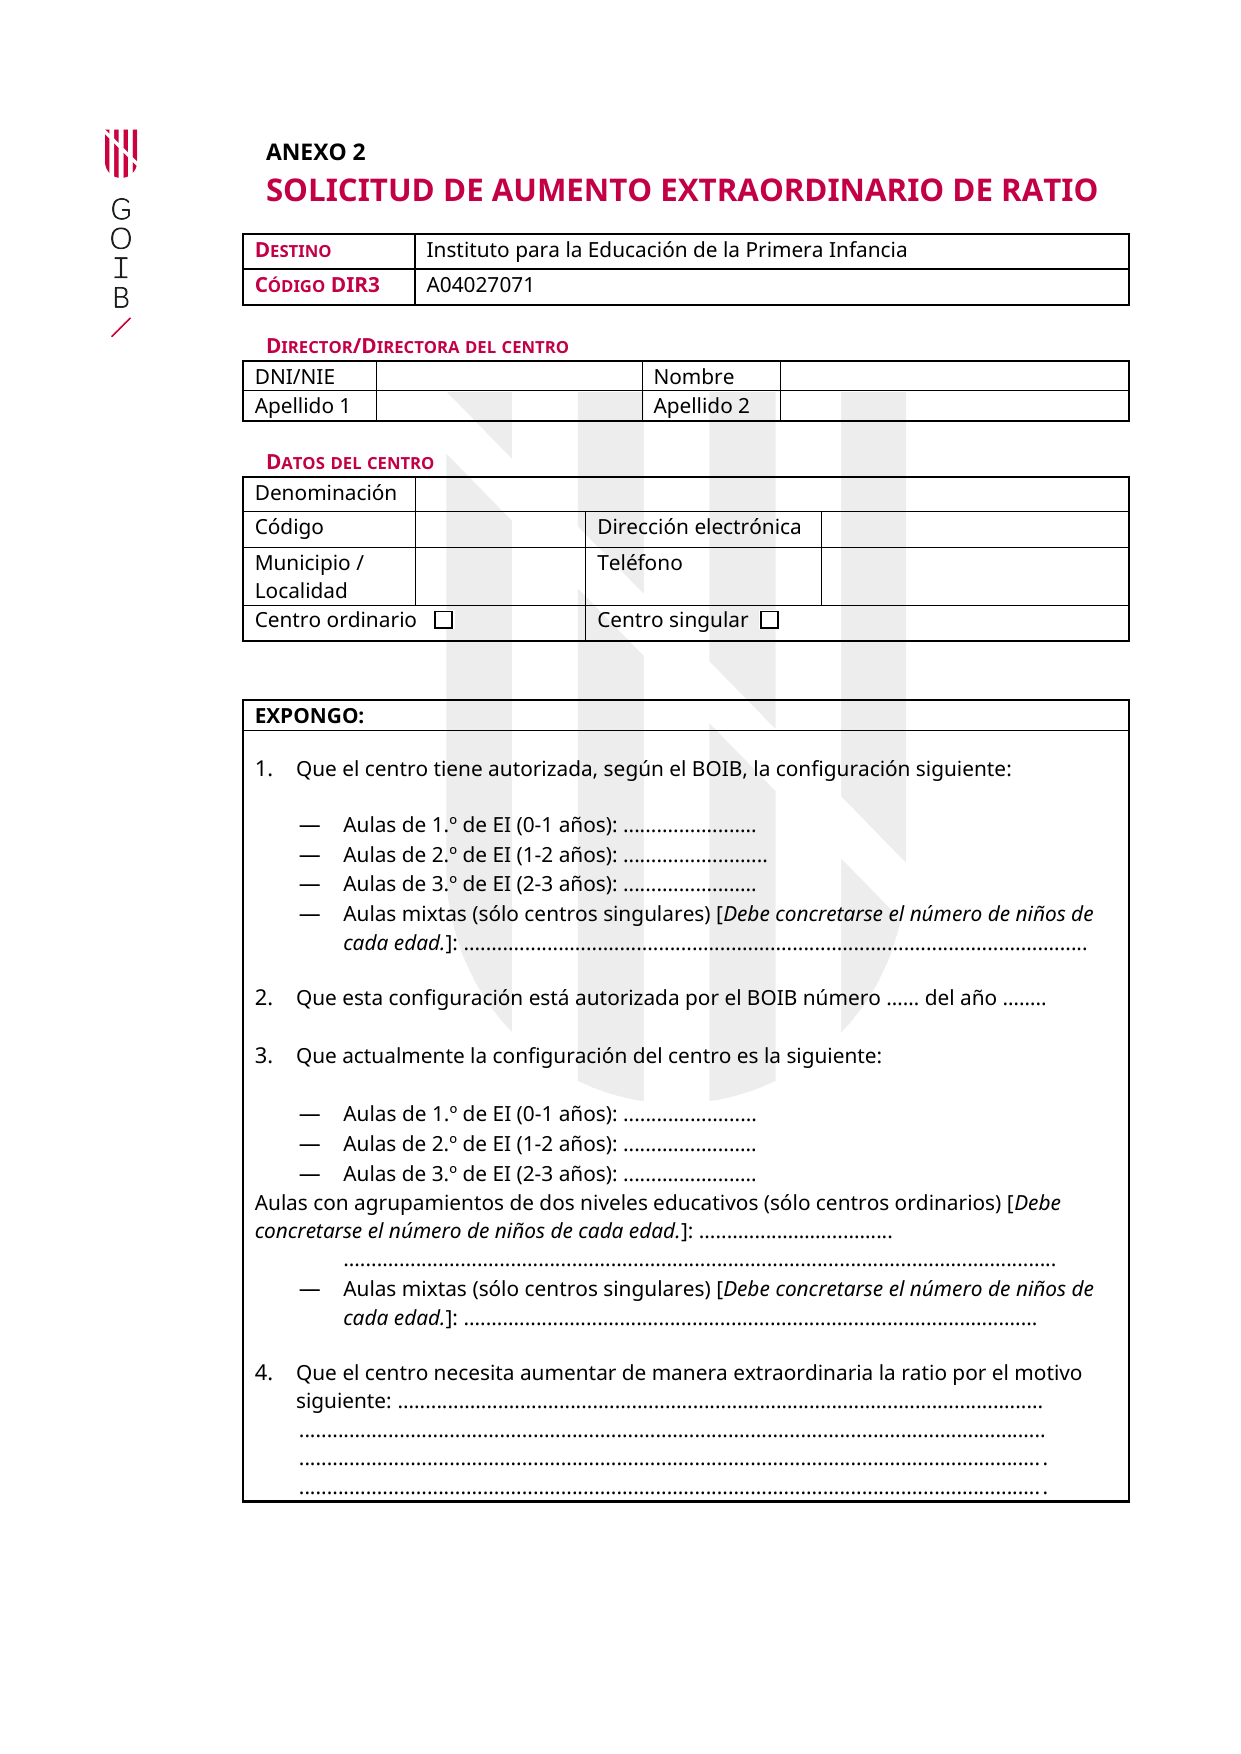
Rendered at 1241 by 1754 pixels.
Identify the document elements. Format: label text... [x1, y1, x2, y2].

table_cell [822, 512, 1128, 547]
table_cell Centro ordinario [244, 606, 585, 640]
table_cell [781, 391, 1128, 420]
table_header Denominación [244, 478, 415, 511]
table_header EXPONGO: [244, 701, 1128, 730]
table_cell Municipio / Localidad [244, 548, 415, 604]
text SOLICITUD DE AUMENTO EXTRAORDINARIO DE RATIO [266, 168, 1152, 210]
picture [446, 422, 907, 447]
table_header Nombre [643, 362, 780, 390]
table_cell Código DIR3 [244, 270, 414, 304]
picture [76, 106, 166, 368]
table_header Instituto para la Educación de la Primera Infancia [416, 235, 1128, 268]
table_cell Código [244, 512, 415, 547]
table_cell [377, 391, 642, 420]
table_cell A04027071 [416, 270, 1128, 304]
table_header [781, 362, 1128, 390]
table_cell Apellido 2 [643, 391, 780, 420]
table_header DNI/NIE [244, 362, 376, 390]
picture [446, 642, 907, 699]
table_header Destino [244, 235, 414, 268]
table_cell [416, 512, 585, 547]
table_cell [416, 548, 585, 604]
table_header [377, 362, 642, 390]
text Datos del centro [266, 447, 1152, 476]
table_cell Centro singular [586, 606, 1128, 640]
table_cell Teléfono [586, 548, 821, 604]
table_cell Que el centro tiene autorizada, según el BOIB, la configuración siguiente: Aulas de 1.º de EI (0-1 años): ........................ Aulas de 2.º de EI (1-2 años): .......................... Aulas de 3.º de EI (2-3 años): ........................ Aulas mixtas (sólo centros singulares) [Debe concretarse el número de niños de cada edad.]: ................................................................................................................ Que esta configuración está autorizada por el BOIB número …… del año …….. Que actualmente la configuración del centro es la siguiente: Aulas de 1.º de EI (0-1 años): ........................ Aulas de 2.º de EI (1-2 años): ........................ Aulas de 3.º de EI (2-3 años): ........................ Aulas con agrupamientos de dos niveles educativos (sólo centros ordinarios) [Debe concretarse el número de niños de cada edad.]: ..............………......…... ............................................................................................................…................. Aulas mixtas (sólo centros singulares) [Debe concretarse el número de niños de cada edad.]: ....................................................................................................... Que el centro necesita aumentar de manera extraordinaria la ratio por el motivo siguiente: ..............................................................………............................................. ...................................................................................................................................... ...................................................................................................................................... ...................................................................................................................................... [244, 731, 1128, 1500]
table_cell Apellido 1 [244, 391, 376, 420]
table_cell [822, 548, 1128, 604]
text ANEXO 2 [266, 136, 1152, 168]
table_header [416, 478, 1128, 511]
text Director/Directora del centro [266, 331, 1152, 360]
table_cell Dirección electrónica [586, 512, 821, 547]
